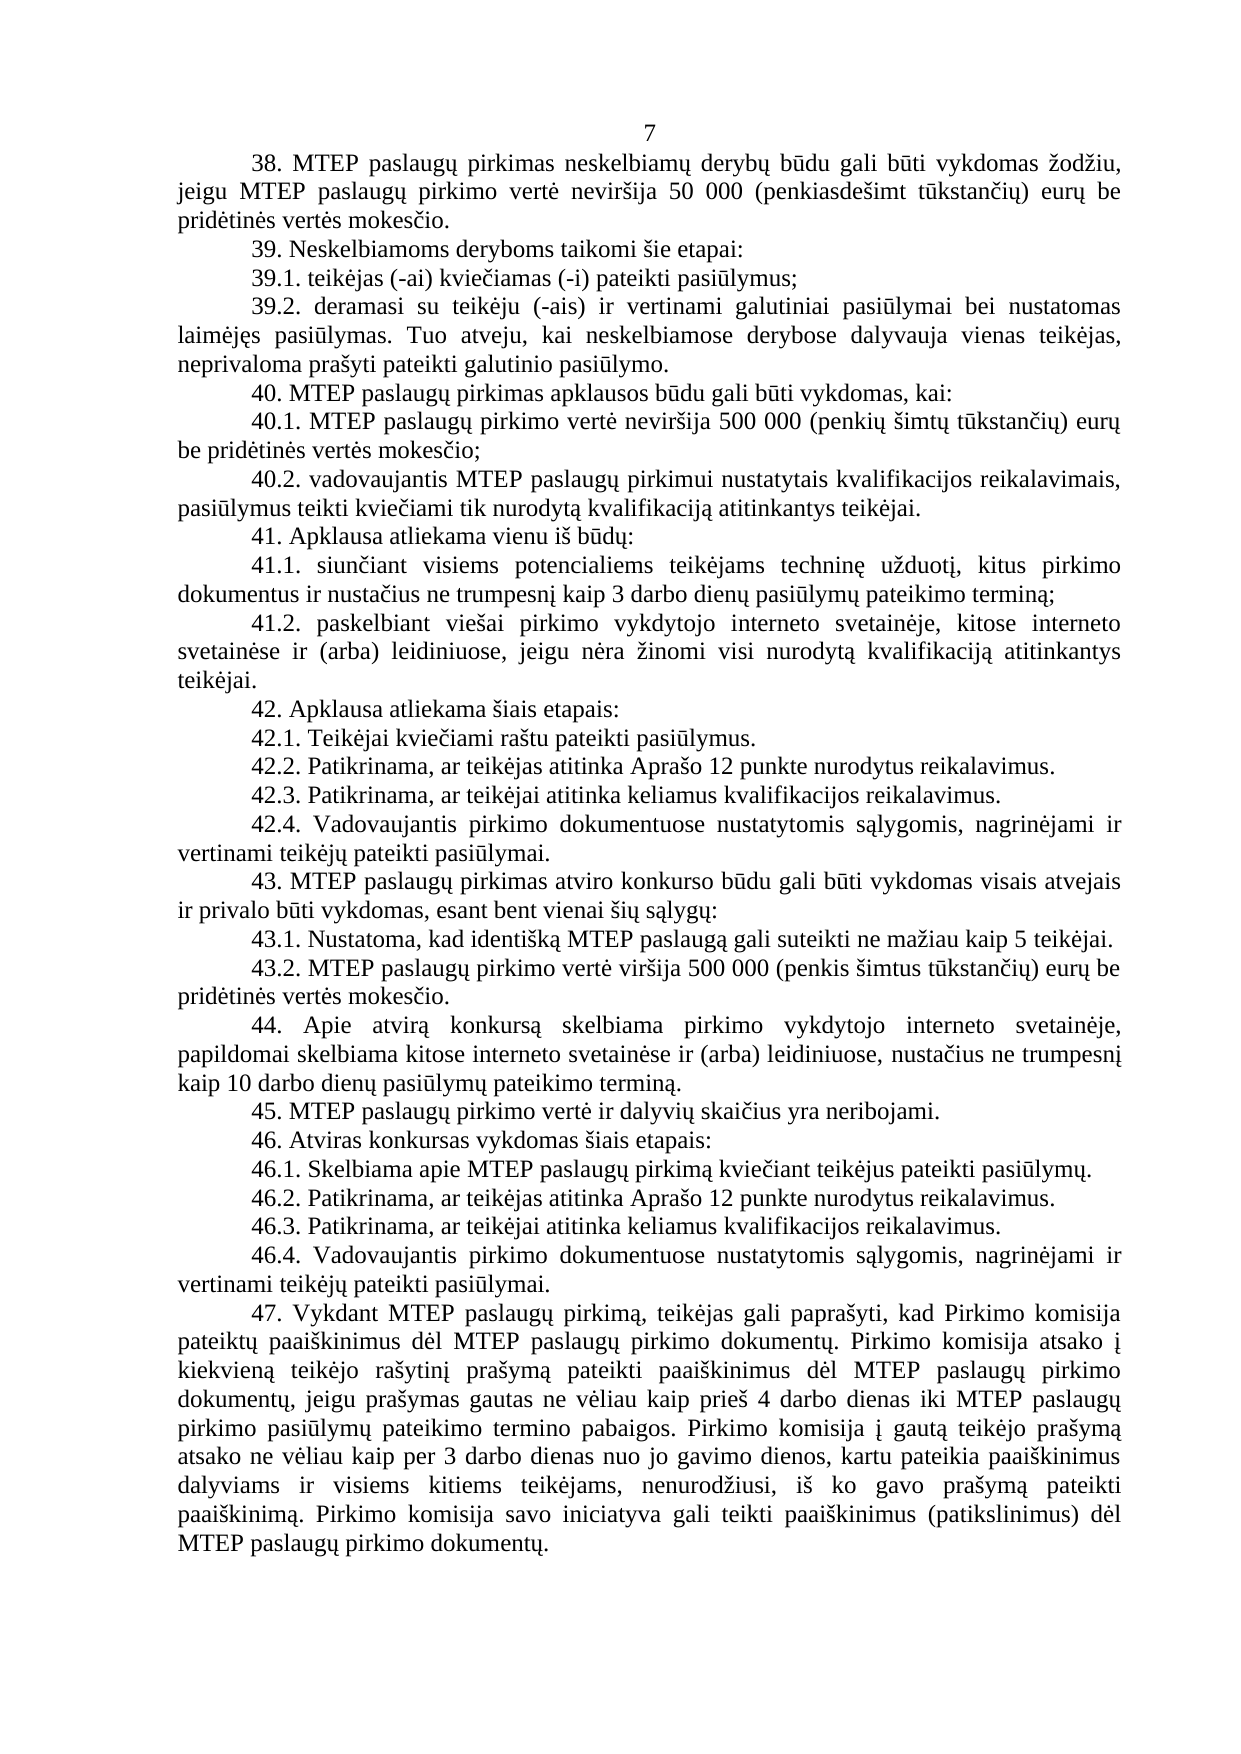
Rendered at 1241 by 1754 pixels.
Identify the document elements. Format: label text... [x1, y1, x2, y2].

text 38. MTEP paslaugų pirkimas neskelbiamų derybų būdu gali būti vykdomas žodžiu, jeigu MTEP paslaugų pirkimo vertė neviršija 50 000 (penkiasdešimt tūkstančių) eurų be pridėtinės vertės mokesčio. [177, 148, 1122, 234]
text 41.1. siunčiant visiems potencialiems teikėjams techninę užduotį, kitus pirkimo dokumentus ir nustačius ne trumpesnį kaip 3 darbo dienų pasiūlymų pateikimo terminą; [177, 550, 1122, 608]
text 46.3. Patikrinama, ar teikėjai atitinka keliamus kvalifikacijos reikalavimus. [177, 1211, 1122, 1240]
text 42.2. Patikrinama, ar teikėjas atitinka Aprašo 12 punkte nurodytus reikalavimus. [177, 751, 1122, 780]
text 40.2. vadovaujantis MTEP paslaugų pirkimui nustatytais kvalifikacijos reikalavimais, pasiūlymus teikti kviečiami tik nurodytą kvalifikaciją atitinkantys teikėjai. [177, 464, 1122, 521]
text 42. Apklausa atliekama šiais etapais: [177, 694, 1122, 723]
text 42.4. Vadovaujantis pirkimo dokumentuose nustatytomis sąlygomis, nagrinėjami ir vertinami teikėjų pateikti pasiūlymai. [177, 809, 1122, 866]
text 46.2. Patikrinama, ar teikėjas atitinka Aprašo 12 punkte nurodytus reikalavimus. [177, 1183, 1122, 1211]
text 46. Atviras konkursas vykdomas šiais etapais: [177, 1125, 1122, 1154]
text 41. Apklausa atliekama vienu iš būdų: [177, 521, 1122, 550]
text 40.1. MTEP paslaugų pirkimo vertė neviršija 500 000 (penkių šimtų tūkstančių) eurų be pridėtinės vertės mokesčio; [177, 406, 1122, 464]
text 43.2. MTEP paslaugų pirkimo vertė viršija 500 000 (penkis šimtus tūkstančių) eurų be pridėtinės vertės mokesčio. [177, 953, 1122, 1010]
text 46.4. Vadovaujantis pirkimo dokumentuose nustatytomis sąlygomis, nagrinėjami ir vertinami teikėjų pateikti pasiūlymai. [177, 1240, 1122, 1298]
text 43.1. Nustatoma, kad identišką MTEP paslaugą gali suteikti ne mažiau kaip 5 teikėjai. [177, 924, 1122, 953]
text 43. MTEP paslaugų pirkimas atviro konkurso būdu gali būti vykdomas visais atvejais ir privalo būti vykdomas, esant bent vienai šių sąlygų: [177, 866, 1122, 924]
text 44. Apie atvirą konkursą skelbiama pirkimo vykdytojo interneto svetainėje, papildomai skelbiama kitose interneto svetainėse ir (arba) leidiniuose, nustačius ne trumpesnį kaip 10 darbo dienų pasiūlymų pateikimo terminą. [177, 1010, 1122, 1096]
text 40. MTEP paslaugų pirkimas apklausos būdu gali būti vykdomas, kai: [177, 378, 1122, 406]
text 39.2. deramasi su teikėju (-ais) ir vertinami galutiniai pasiūlymai bei nustatomas laimėjęs pasiūlymas. Tuo atveju, kai neskelbiamose derybose dalyvauja vienas teikėjas, neprivaloma prašyti pateikti galutinio pasiūlymo. [177, 291, 1122, 378]
text 45. MTEP paslaugų pirkimo vertė ir dalyvių skaičius yra neribojami. [177, 1096, 1122, 1125]
text 47. Vykdant MTEP paslaugų pirkimą, teikėjas gali paprašyti, kad Pirkimo komisija pateiktų paaiškinimus dėl MTEP paslaugų pirkimo dokumentų. Pirkimo komisija atsako į kiekvieną teikėjo rašytinį prašymą pateikti paaiškinimus dėl MTEP paslaugų pirkimo dokumentų, jeigu prašymas gautas ne vėliau kaip prieš 4 darbo dienas iki MTEP paslaugų pirkimo pasiūlymų pateikimo termino pabaigos. Pirkimo komisija į gautą teikėjo prašymą atsako ne vėliau kaip per 3 darbo dienas nuo jo gavimo dienos, kartu pateikia paaiškinimus dalyviams ir visiems kitiems teikėjams, nenurodžiusi, iš ko gavo prašymą pateikti paaiškinimą. Pirkimo komisija savo iniciatyva gali teikti paaiškinimus (patikslinimus) dėl MTEP paslaugų pirkimo dokumentų. [177, 1298, 1122, 1556]
text 46.1. Skelbiama apie MTEP paslaugų pirkimą kviečiant teikėjus pateikti pasiūlymų. [177, 1154, 1122, 1183]
text 39. Neskelbiamoms deryboms taikomi šie etapai: [177, 234, 1122, 263]
text 42.1. Teikėjai kviečiami raštu pateikti pasiūlymus. [177, 723, 1122, 751]
text 41.2. paskelbiant viešai pirkimo vykdytojo interneto svetainėje, kitose interneto svetainėse ir (arba) leidiniuose, jeigu nėra žinomi visi nurodytą kvalifikaciją atitinkantys teikėjai. [177, 608, 1122, 694]
text 42.3. Patikrinama, ar teikėjai atitinka keliamus kvalifikacijos reikalavimus. [177, 780, 1122, 809]
text 39.1. teikėjas (-ai) kviečiamas (-i) pateikti pasiūlymus; [177, 263, 1122, 291]
